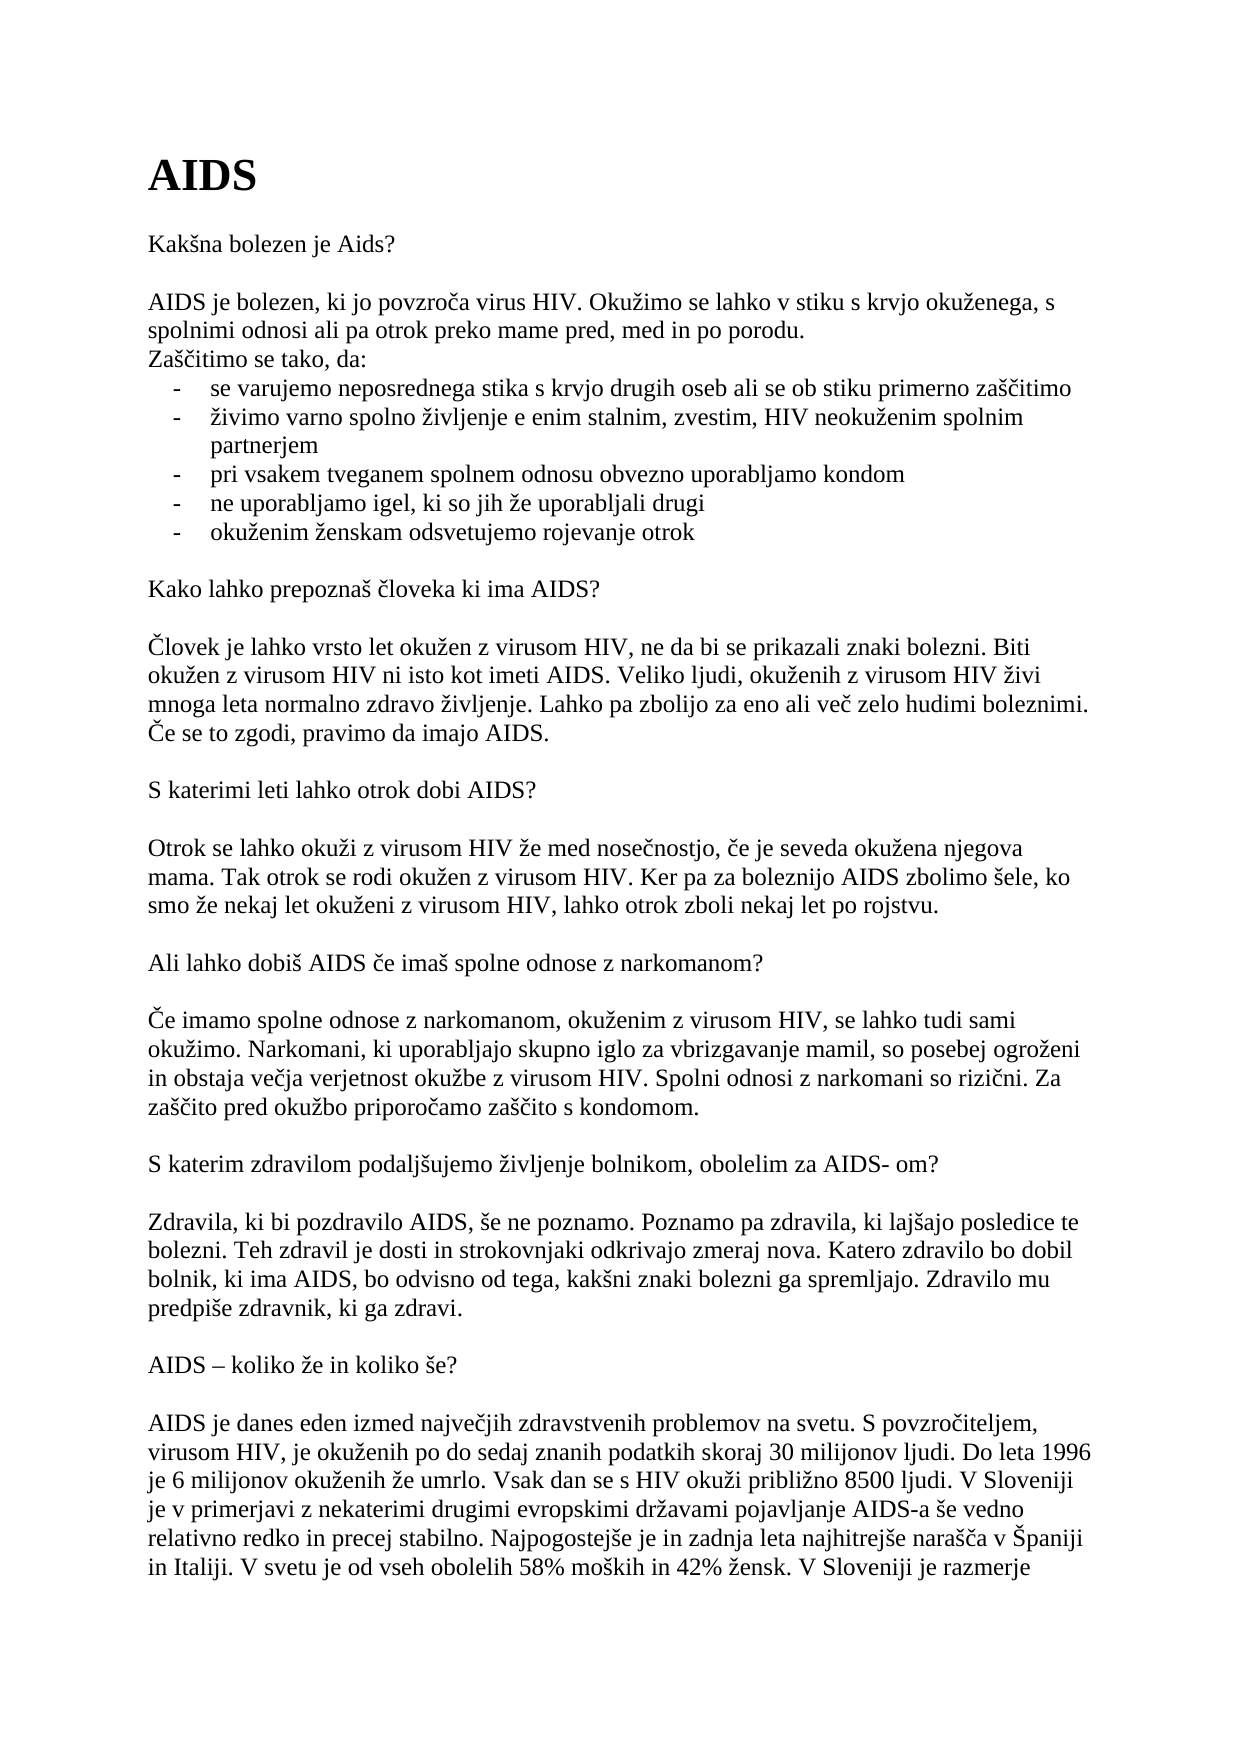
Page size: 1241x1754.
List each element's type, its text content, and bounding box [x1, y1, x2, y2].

text Ali lahko dobiš AIDS če imaš spolne odnose z narkomanom? [148, 948, 1093, 977]
list živimo varno spolno življenje e enim stalnim, zvestim, HIV neokuženim spolnim partnerjem [173, 402, 1093, 459]
text Kako lahko prepoznaš človeka ki ima AIDS? [148, 574, 1093, 603]
list se varujemo neposrednega stika s krvjo drugih oseb ali se ob stiku primerno zaščitimo [173, 373, 1093, 402]
text AIDS je bolezen, ki jo povzroča virus HIV. Okužimo se lahko v stiku s krvjo okuženega, s spolnimi odnosi ali pa otrok preko mame pred, med in po porodu. [148, 287, 1093, 344]
list ne uporabljamo igel, ki so jih že uporabljali drugi [173, 488, 1093, 517]
text AIDS je danes eden izmed največjih zdravstvenih problemov na svetu. S povzročiteljem, virusom HIV, je okuženih po do sedaj znanih podatkih skoraj 30 milijonov ljudi. Do leta 1996 je 6 milijonov okuženih že umrlo. Vsak dan se s HIV okuži približno 8500 ljudi. V Sloveniji je v primerjavi z nekaterimi drugimi evropskimi državami pojavljanje AIDS-a še vedno relativno redko in precej stabilno. Najpogostejše je in zadnja leta najhitrejše narašča v Španiji in Italiji. V svetu je od vseh obolelih 58% moških in 42% žensk. V Sloveniji je razmerje [148, 1408, 1093, 1580]
text Otrok se lahko okuži z virusom HIV že med nosečnostjo, če je seveda okužena njegova mama. Tak otrok se rodi okužen z virusom HIV. Ker pa za boleznijo AIDS zbolimo šele, ko smo že nekaj let okuženi z virusom HIV, lahko otrok zboli nekaj let po rojstvu. [148, 833, 1093, 919]
text S katerim zdravilom podaljšujemo življenje bolnikom, obolelim za AIDS- om? [148, 1149, 1093, 1178]
text AIDS – koliko že in koliko še? [148, 1350, 1093, 1379]
text AIDS [148, 148, 1093, 200]
text Kakšna bolezen je Aids? [148, 229, 1093, 258]
text Če imamo spolne odnose z narkomanom, okuženim z virusom HIV, se lahko tudi sami okužimo. Narkomani, ki uporabljajo skupno iglo za vbrizgavanje mamil, so posebej ogroženi in obstaja večja verjetnost okužbe z virusom HIV. Spolni odnosi z narkomani so rizični. Za zaščito pred okužbo priporočamo zaščito s kondomom. [148, 1005, 1093, 1120]
text S katerimi leti lahko otrok dobi AIDS? [148, 775, 1093, 804]
list pri vsakem tveganem spolnem odnosu obvezno uporabljamo kondom [173, 459, 1093, 488]
text Zaščitimo se tako, da: [148, 344, 1093, 373]
text Človek je lahko vrsto let okužen z virusom HIV, ne da bi se prikazali znaki bolezni. Biti okužen z virusom HIV ni isto kot imeti AIDS. Veliko ljudi, okuženih z virusom HIV živi mnoga leta normalno zdravo življenje. Lahko pa zbolijo za eno ali več zelo hudimi boleznimi. Če se to zgodi, pravimo da imajo AIDS. [148, 632, 1093, 747]
list okuženim ženskam odsvetujemo rojevanje otrok [173, 517, 1093, 545]
text Zdravila, ki bi pozdravilo AIDS, še ne poznamo. Poznamo pa zdravila, ki lajšajo posledice te bolezni. Teh zdravil je dosti in strokovnjaki odkrivajo zmeraj nova. Katero zdravilo bo dobil bolnik, ki ima AIDS, bo odvisno od tega, kakšni znaki bolezni ga spremljajo. Zdravilo mu predpiše zdravnik, ki ga zdravi. [148, 1207, 1093, 1322]
